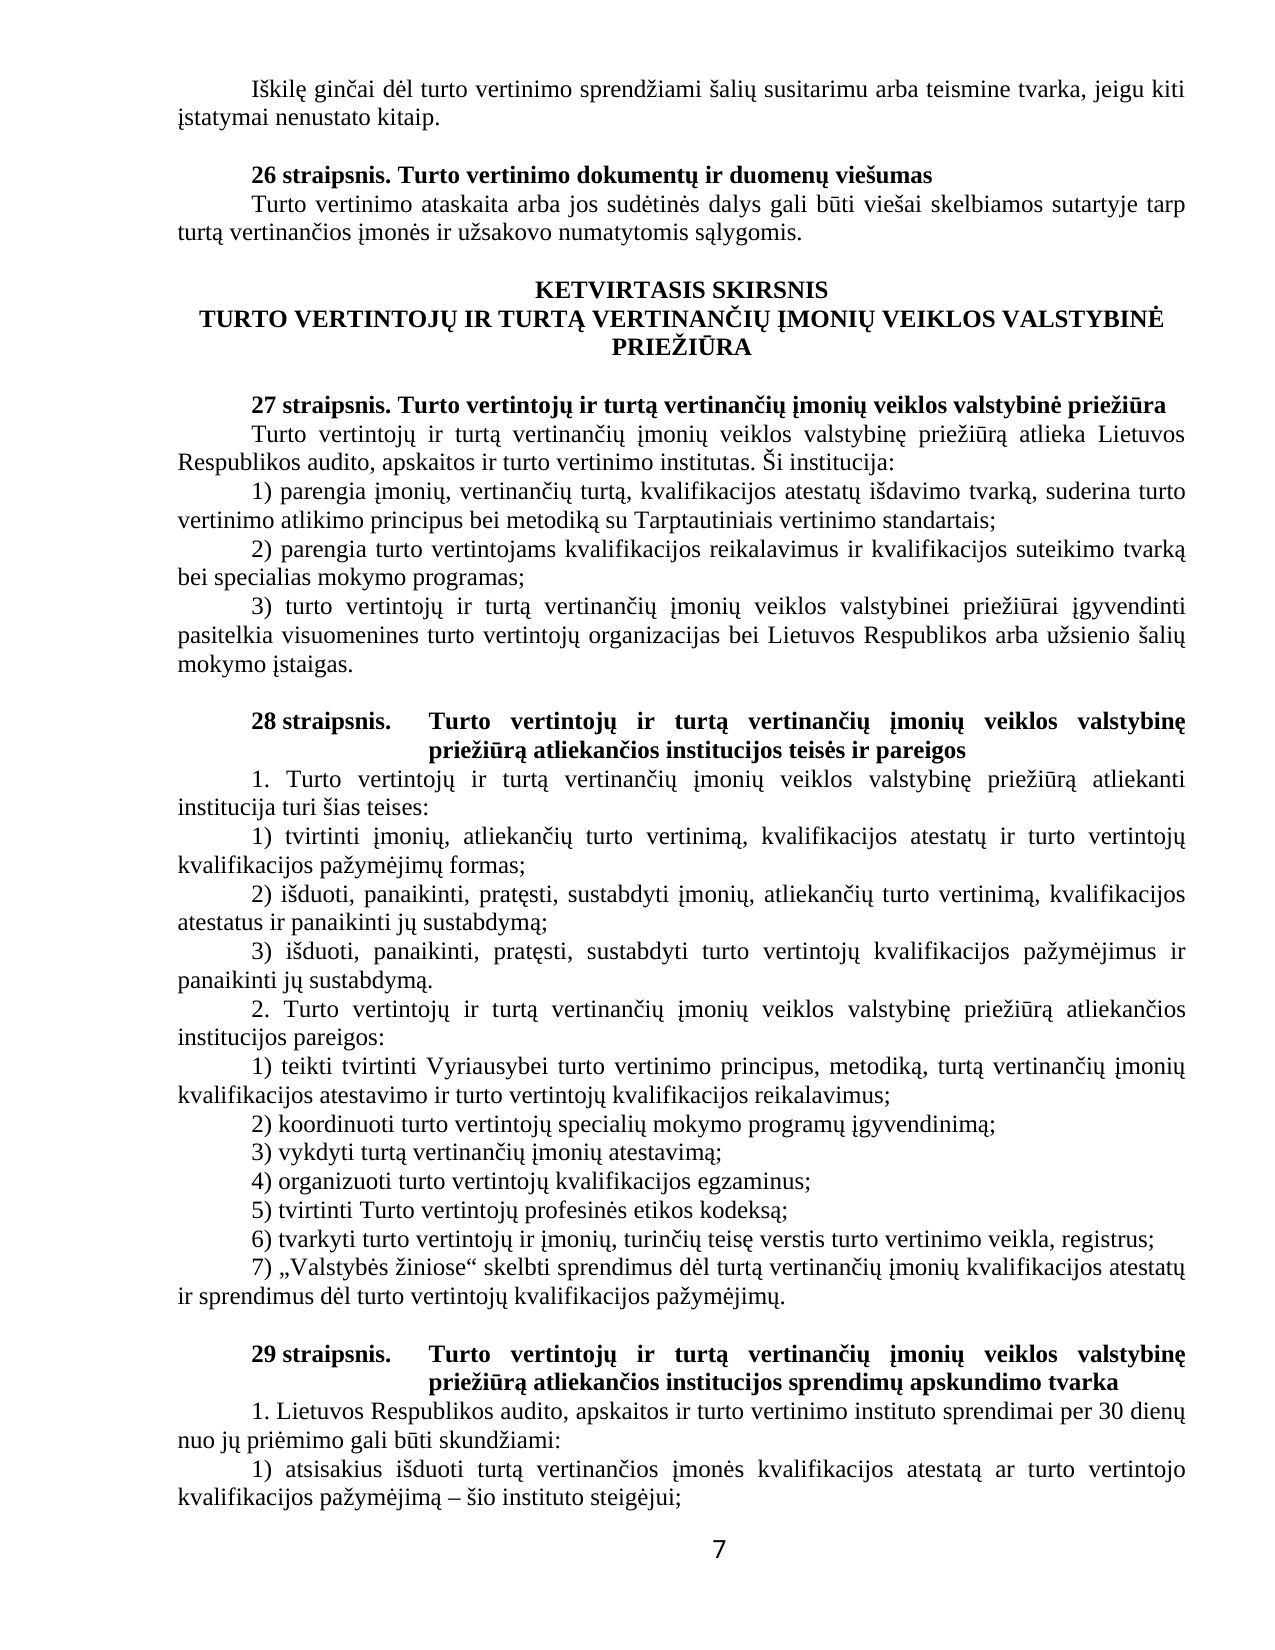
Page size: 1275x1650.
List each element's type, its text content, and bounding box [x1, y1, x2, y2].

text Turto vertintojų ir turtą vertinančių įmonių veiklos valstybinę priežiūrą atlieka Lietuvos Respublikos audito, apskaitos ir turto vertinimo institutas. Ši institucija: [177, 419, 1186, 476]
text KETVIRTASIS SKIRSNIS [177, 275, 1186, 304]
text 2) išduoti, panaikinti, pratęsti, sustabdyti įmonių, atliekančių turto vertinimą, kvalifikacijos atestatus ir panaikinti jų sustabdymą; [177, 879, 1186, 936]
text 7) „Valstybės žiniose“ skelbti sprendimus dėl turtą vertinančių įmonių kvalifikacijos atestatų ir sprendimus dėl turto vertintojų kvalifikacijos pažymėjimų. [177, 1252, 1186, 1310]
text 4) organizuoti turto vertintojų kvalifikacijos egzaminus; [177, 1166, 1186, 1195]
text 1. Lietuvos Respublikos audito, apskaitos ir turto vertinimo instituto sprendimai per 30 dienų nuo jų priėmimo gali būti skundžiami: [177, 1396, 1186, 1454]
text 6) tvarkyti turto vertintojų ir įmonių, turinčių teisę verstis turto vertinimo veikla, registrus; [177, 1224, 1186, 1252]
text 1) parengia įmonių, vertinančių turtą, kvalifikacijos atestatų išdavimo tvarką, suderina turto vertinimo atlikimo principus bei metodiką su Tarptautiniais vertinimo standartais; [177, 476, 1186, 534]
text 1) tvirtinti įmonių, atliekančių turto vertinimą, kvalifikacijos atestatų ir turto vertintojų kvalifikacijos pažymėjimų formas; [177, 821, 1186, 879]
text Turto vertinimo ataskaita arba jos sudėtinės dalys gali būti viešai skelbiamos sutartyje tarp turtą vertinančios įmonės ir užsakovo numatytomis sąlygomis. [177, 189, 1186, 246]
text Iškilę ginčai dėl turto vertinimo sprendžiami šalių susitarimu arba teismine tvarka, jeigu kiti įstatymai nenustato kitaip. [177, 74, 1186, 131]
text 26 straipsnis. Turto vertinimo dokumentų ir duomenų viešumas [177, 160, 1186, 189]
text 29 straipsnis. Turto vertintojų ir turtą vertinančių įmonių veiklos valstybinę priežiūrą atliekančios institucijos sprendimų apskundimo tvarka [251, 1339, 1186, 1396]
text 3) vykdyti turtą vertinančių įmonių atestavimą; [177, 1137, 1186, 1166]
text 2) koordinuoti turto vertintojų specialių mokymo programų įgyvendinimą; [177, 1109, 1186, 1137]
text 2. Turto vertintojų ir turtą vertinančių įmonių veiklos valstybinę priežiūrą atliekančios institucijos pareigos: [177, 994, 1186, 1051]
text TURTO VERTINTOJŲ IR TURTĄ VERTINANČIŲ ĮMONIŲ VEIKLOS VALSTYBINĖ PRIEŽIŪRA [177, 304, 1186, 361]
text 27 straipsnis. Turto vertintojų ir turtą vertinančių įmonių veiklos valstybinė priežiūra [177, 390, 1186, 419]
text 1) atsisakius išduoti turtą vertinančios įmonės kvalifikacijos atestatą ar turto vertintojo kvalifikacijos pažymėjimą – šio instituto steigėjui; [177, 1454, 1186, 1511]
text 3) išduoti, panaikinti, pratęsti, sustabdyti turto vertintojų kvalifikacijos pažymėjimus ir panaikinti jų sustabdymą. [177, 936, 1186, 994]
text 5) tvirtinti Turto vertintojų profesinės etikos kodeksą; [177, 1195, 1186, 1224]
text 1. Turto vertintojų ir turtą vertinančių įmonių veiklos valstybinę priežiūrą atliekanti institucija turi šias teises: [177, 764, 1186, 821]
text 2) parengia turto vertintojams kvalifikacijos reikalavimus ir kvalifikacijos suteikimo tvarką bei specialias mokymo programas; [177, 534, 1186, 591]
text 28 straipsnis. Turto vertintojų ir turtą vertinančių įmonių veiklos valstybinę priežiūrą atliekančios institucijos teisės ir pareigos [251, 706, 1186, 764]
text 1) teikti tvirtinti Vyriausybei turto vertinimo principus, metodiką, turtą vertinančių įmonių kvalifikacijos atestavimo ir turto vertintojų kvalifikacijos reikalavimus; [177, 1051, 1186, 1109]
text 3) turto vertintojų ir turtą vertinančių įmonių veiklos valstybinei priežiūrai įgyvendinti pasitelkia visuomenines turto vertintojų organizacijas bei Lietuvos Respublikos arba užsienio šalių mokymo įstaigas. [177, 591, 1186, 677]
